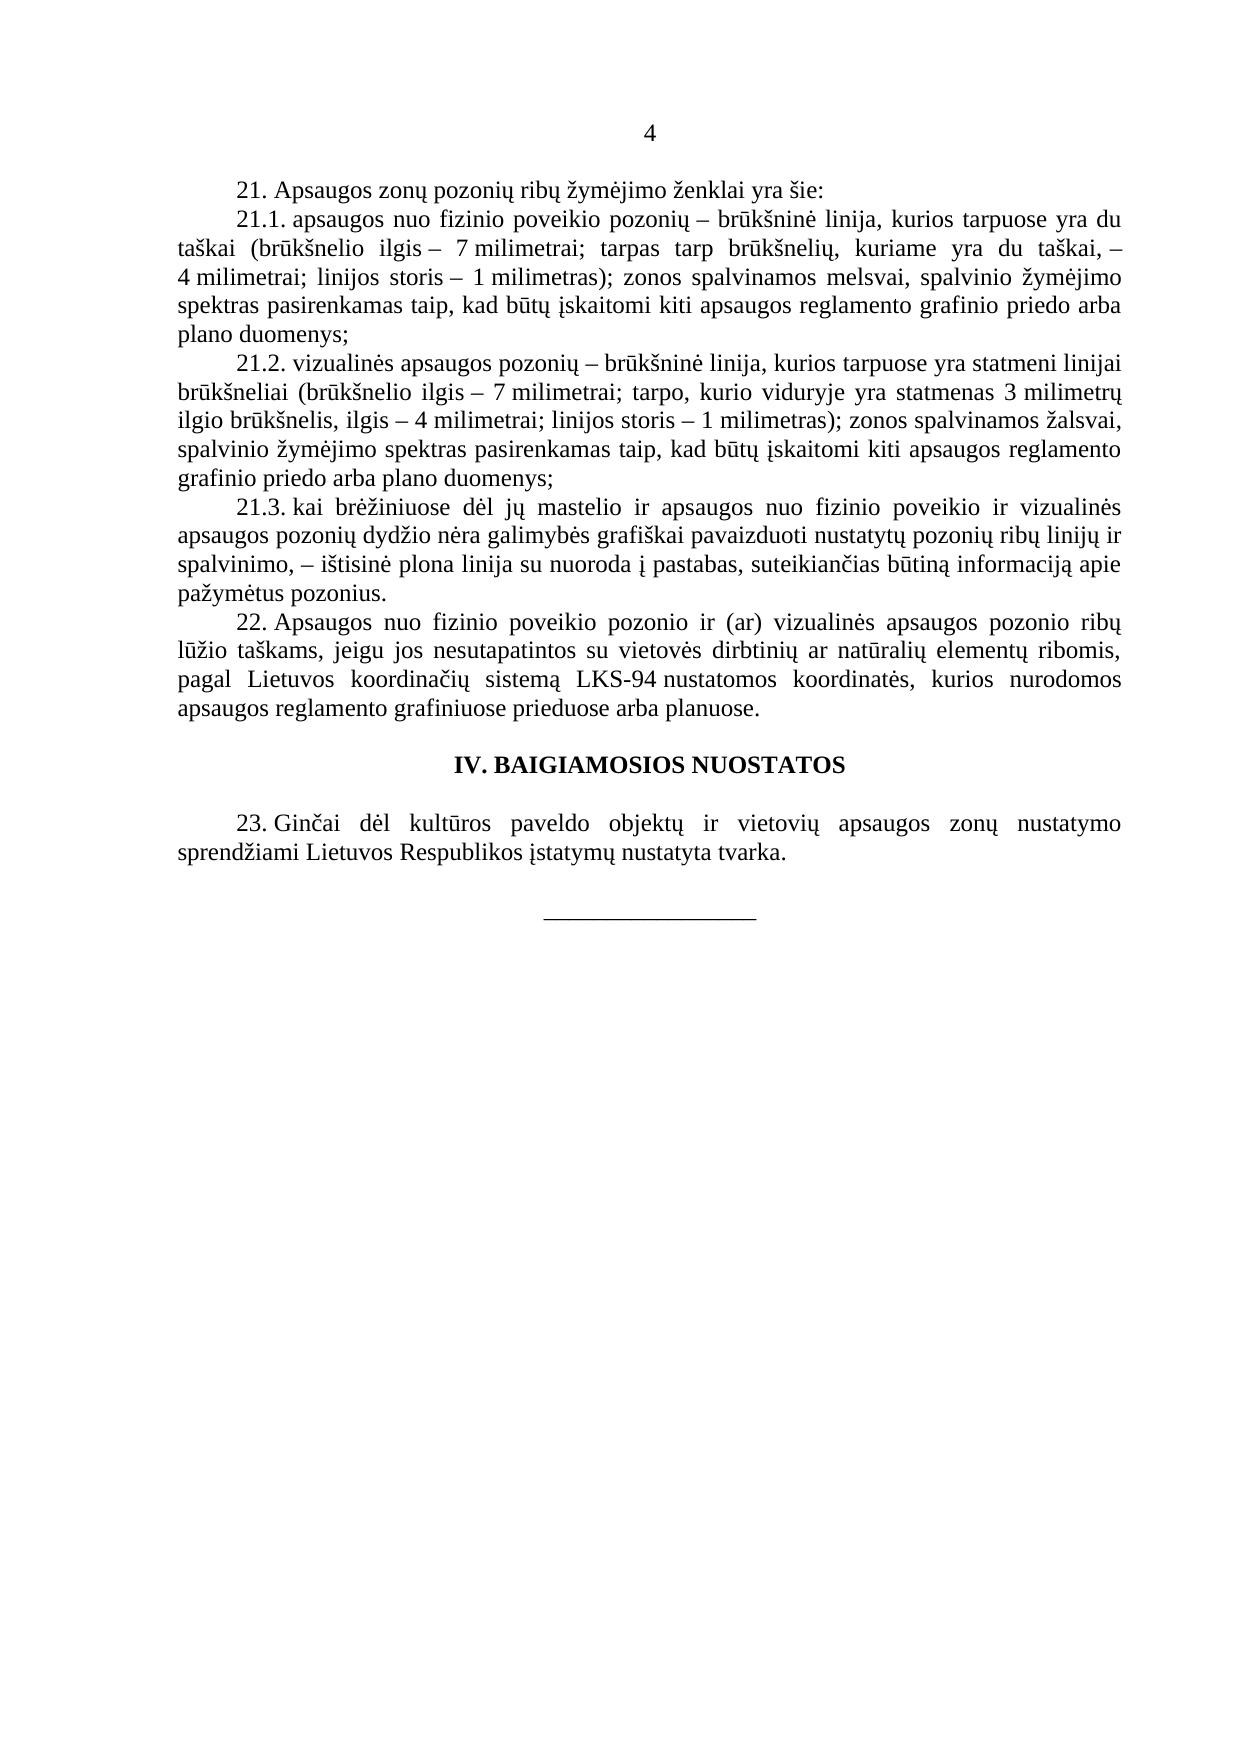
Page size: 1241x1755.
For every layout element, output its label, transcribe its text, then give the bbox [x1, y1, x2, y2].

text _________________ [177, 894, 1122, 923]
text 22. Apsaugos nuo fizinio poveikio pozonio ir (ar) vizualinės apsaugos pozonio ribų lūžio taškams, jeigu jos nesutapatintos su vietovės dirbtinių ar natūralių elementų ribomis, pagal Lietuvos koordinačių sistemą LKS-94 nustatomos koordinatės, kurios nurodomos apsaugos reglamento grafiniuose prieduose arba planuose. [177, 607, 1122, 722]
text 21.2. vizualinės apsaugos pozonių – brūkšninė linija, kurios tarpuose yra statmeni linijai brūkšneliai (brūkšnelio ilgis – 7 milimetrai; tarpo, kurio viduryje yra statmenas 3 milimetrų ilgio brūkšnelis, ilgis – 4 milimetrai; linijos storis – 1 milimetras); zonos spalvinamos žalsvai, spalvinio žymėjimo spektras pasirenkamas taip, kad būtų įskaitomi kiti apsaugos reglamento grafinio priedo arba plano duomenys; [177, 348, 1122, 492]
text 21.1. apsaugos nuo fizinio poveikio pozonių – brūkšninė linija, kurios tarpuose yra du taškai (brūkšnelio ilgis – 7 milimetrai; tarpas tarp brūkšnelių, kuriame yra du taškai, – 4 milimetrai; linijos storis – 1 milimetras); zonos spalvinamos melsvai, spalvinio žymėjimo spektras pasirenkamas taip, kad būtų įskaitomi kiti apsaugos reglamento grafinio priedo arba plano duomenys; [177, 204, 1122, 348]
text 21.3. kai brėžiniuose dėl jų mastelio ir apsaugos nuo fizinio poveikio ir vizualinės apsaugos pozonių dydžio nėra galimybės grafiškai pavaizduoti nustatytų pozonių ribų linijų ir spalvinimo, – ištisinė plona linija su nuoroda į pastabas, suteikiančias būtiną informaciją apie pažymėtus pozonius. [177, 492, 1122, 607]
text IV. baigiamosios nuostatos [177, 751, 1122, 779]
text 23. Ginčai dėl kultūros paveldo objektų ir vietovių apsaugos zonų nustatymo sprendžiami Lietuvos Respublikos įstatymų nustatyta tvarka. [177, 808, 1122, 866]
text 21. Apsaugos zonų pozonių ribų žymėjimo ženklai yra šie: [177, 176, 1122, 204]
